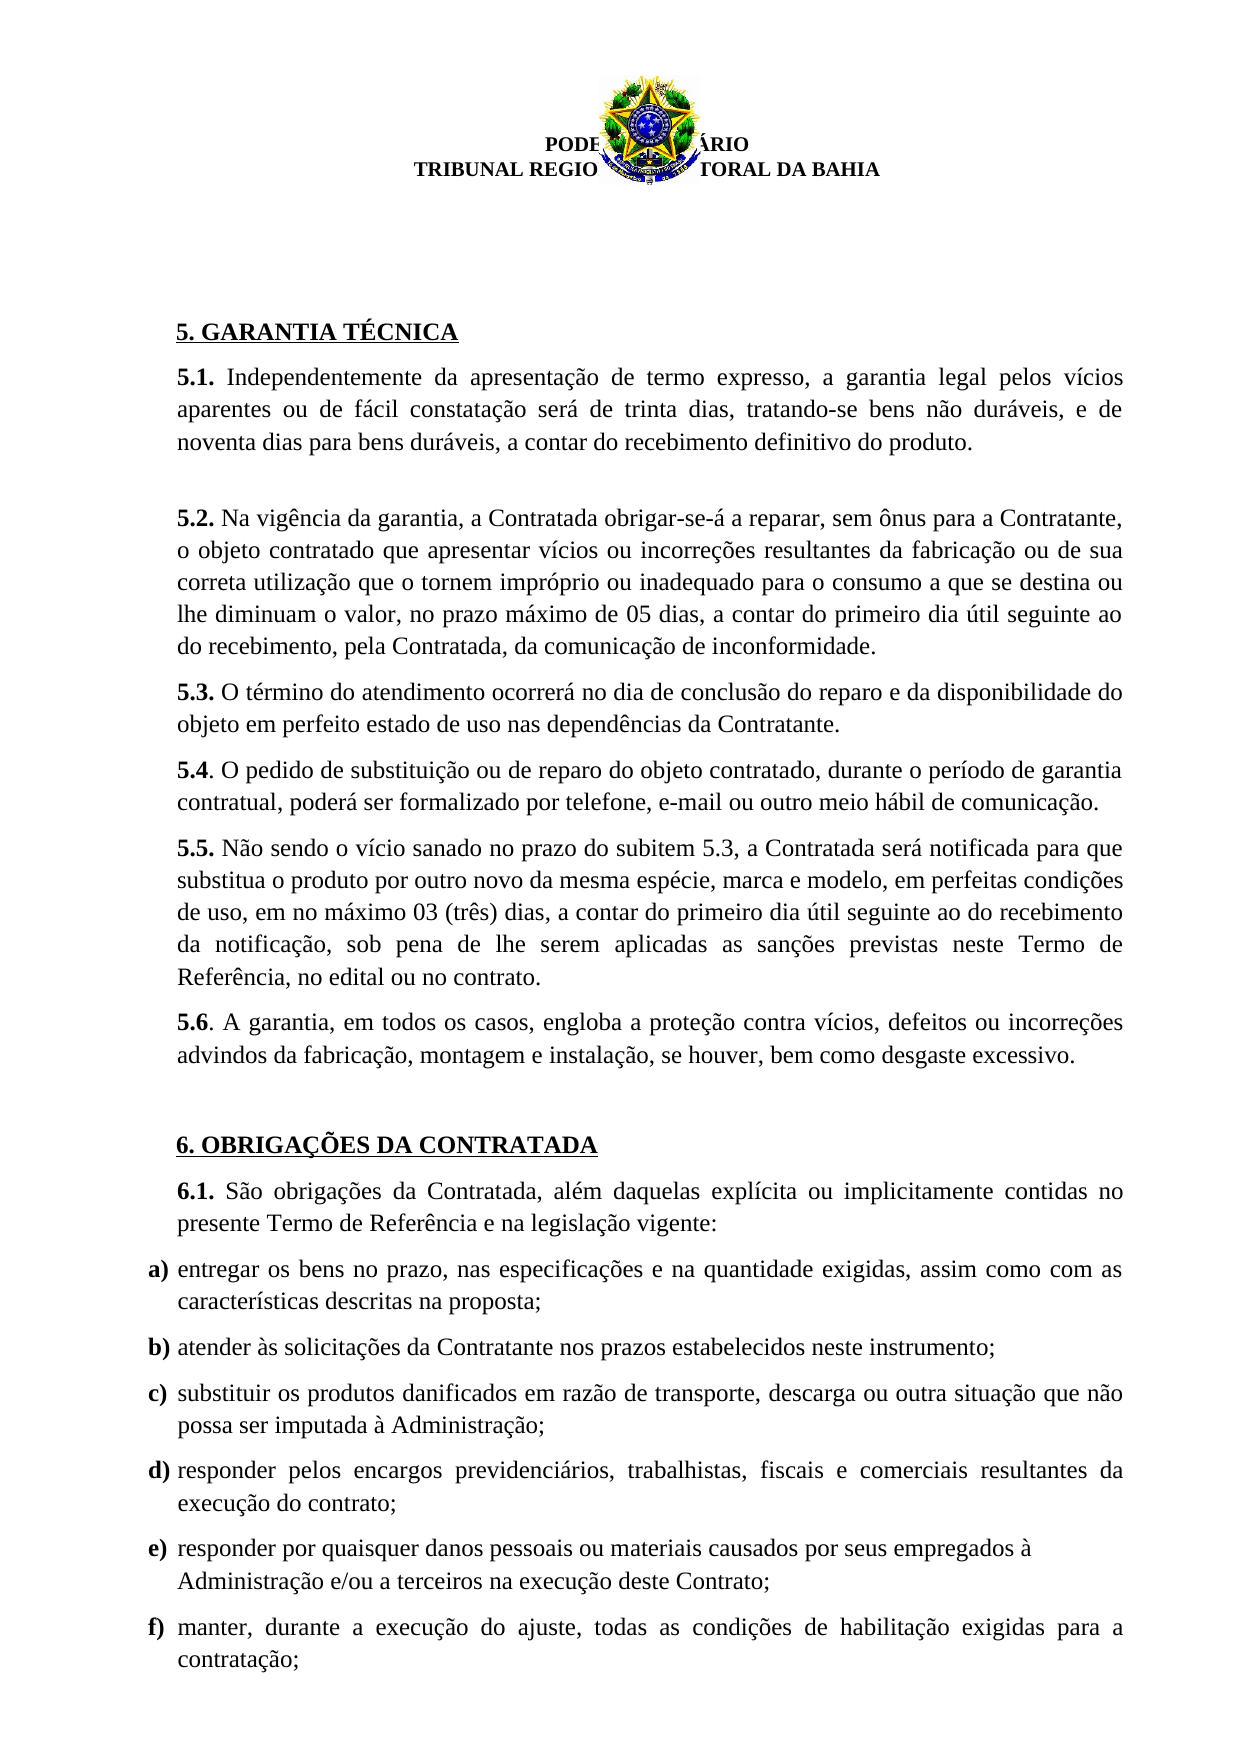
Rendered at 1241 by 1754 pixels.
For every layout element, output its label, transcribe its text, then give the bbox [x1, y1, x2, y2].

text 5.2. Na vigência da garantia, a Contratada obrigar-se-á a reparar, sem ônus para a Contratante, o objeto contratado que apresentar vícios ou incorreções resultantes da fabricação ou de sua correta utilização que o tornem impróprio ou inadequado para o consumo a que se destina ou lhe diminuam o valor, no prazo máximo de 05 dias, a contar do primeiro dia útil seguinte ao do recebimento, pela Contratada, da comunicação de inconformidade. [177, 503, 1124, 660]
text 5.5. Não sendo o vício sanado no prazo do subitem 5.3, a Contratada será notificada para que substitua o produto por outro novo da mesma espécie, marca e modelo, em perfeitas condições de uso, em no máximo 03 (três) dias, a contar do primeiro dia útil seguinte ao do recebimento da notificação, sob pena de lhe serem aplicadas as sanções previstas neste Termo de Referência, no edital ou no contrato. [177, 833, 1124, 991]
list responder pelos encargos previdenciários, trabalhistas, fiscais e comerciais resultantes da execução do contrato; [148, 1456, 1124, 1516]
text 5.1. Independentemente da apresentação de termo expresso, a garantia legal pelos vícios aparentes ou de fácil constatação será de trinta dias, tratando-se bens não duráveis, e de noventa dias para bens duráveis, a contar do recebimento definitivo do produto. [177, 362, 1124, 456]
list manter, durante a execução do ajuste, todas as condições de habilitação exigidas para a contratação; [148, 1612, 1124, 1673]
text 5.3. O término do atendimento ocorrerá no dia de conclusão do reparo e da disponibilidade do objeto em perfeito estado de uso nas dependências da Contratante. [177, 677, 1124, 738]
subtitle GARANTIA TÉCNICA [176, 317, 1126, 346]
text 5.6. A garantia, em todos os casos, engloba a proteção contra vícios, defeitos ou incorreções advindos da fabricação, montagem e instalação, se houver, bem como desgaste excessivo. [177, 1007, 1124, 1068]
text 6.1. São obrigações da Contratada, além daquelas explícita ou implicitamente contidas no presente Termo de Referência e na legislação vigente: [177, 1176, 1124, 1237]
list atender às solicitações da Contratante nos prazos estabelecidos neste instrumento; [148, 1332, 1124, 1361]
list entregar os bens no prazo, nas especificações e na quantidade exigidas, assim como com as características descritas na proposta; [148, 1254, 1124, 1315]
list responder por quaisquer danos pessoais ou materiais causados por seus empregados à [148, 1533, 1124, 1562]
list substituir os produtos danificados em razão de transporte, descarga ou outra situação que não possa ser imputada à Administração; [148, 1378, 1124, 1438]
text Administração e/ou a terceiros na execução deste Contrato; [177, 1566, 1124, 1595]
subtitle OBRIGAÇÕES DA CONTRATADA [176, 1131, 1126, 1159]
text 5.4. O pedido de substituição ou de reparo do objeto contratado, durante o período de garantia contratual, poderá ser formalizado por telefone, e-mail ou outro meio hábil de comunicação. [177, 755, 1124, 816]
